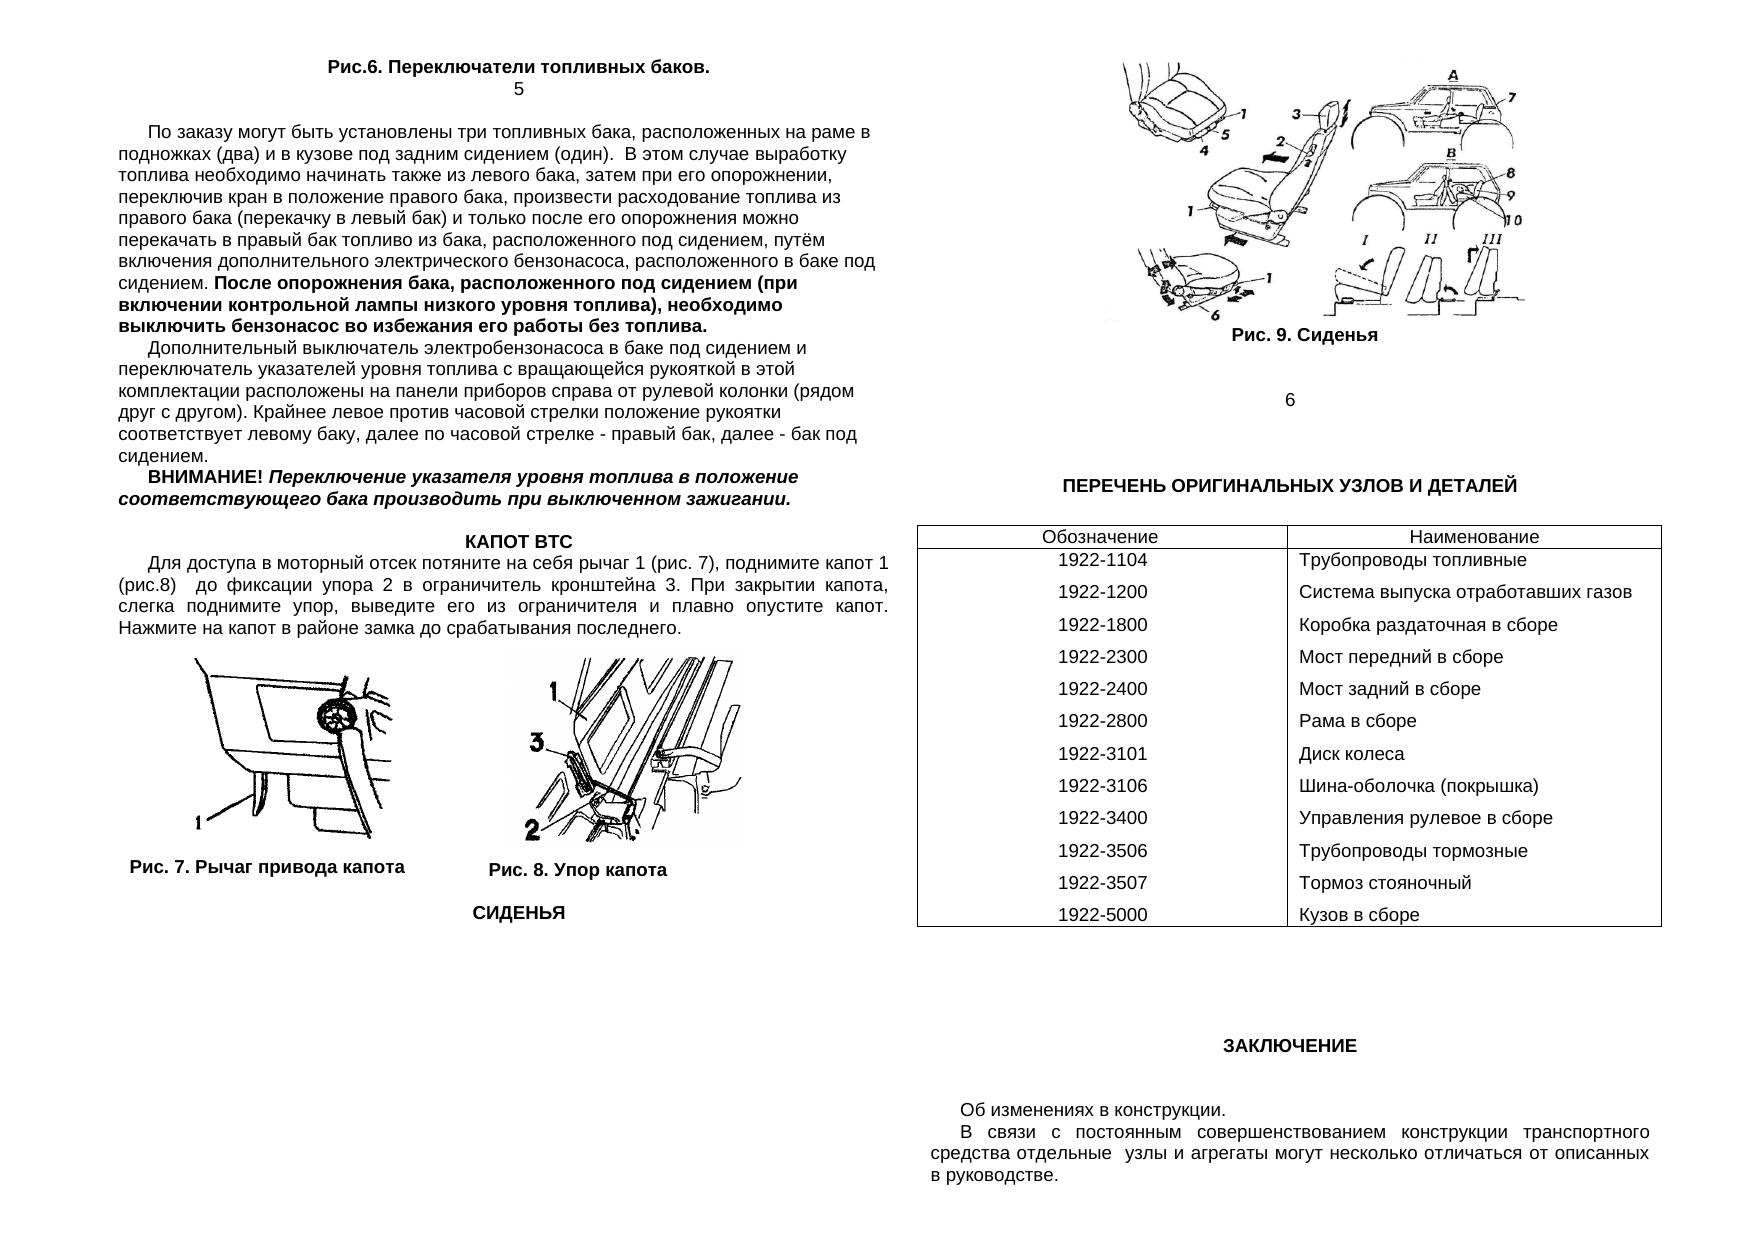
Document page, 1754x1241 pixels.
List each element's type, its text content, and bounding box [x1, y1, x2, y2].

text Об изменениях в конструкции. [930, 1099, 1650, 1121]
text ВНИМАНИЕ! Переключение указателя уровня топлива в положение соответствующего бака производить при выключенном зажигании. [118, 466, 890, 509]
text По заказу могут быть установлены три топливных бака, расположенных на раме в подножках (два) и в кузове под задним сидением (один). В этом случае выработку топлива необходимо начинать также из левого бака, затем при его опорожнении, переключив кран в положение правого бака, произвести расходование топлива из правого бака (перекачку в левый бак) и только после его опорожнения можно перекачать в правый бак топливо из бака, расположенного под сидением, путём включения дополнительного электрического бензонасоса, расположенного в баке под сидением. После опорожнения бака, расположенного под сидением (при включении контрольной лампы низкого уровня топлива), необходимо выключить бензонасос во избежания его работы без топлива. [118, 121, 890, 337]
subtitle ПЕРЕЧЕНЬ ОРИГИНАЛЬНЫХ УЗЛОВ И ДЕТАЛЕЙ [930, 475, 1650, 496]
text Рис.6. Переключатели топливных баков. [118, 56, 890, 78]
text КАПОТ ВТС [118, 531, 890, 552]
table_header Обозначение [918, 526, 1287, 548]
text СИДЕНЬЯ [118, 902, 890, 923]
table_header Рис. 8. Упор капота [477, 639, 831, 880]
text ЗАКЛЮЧЕНИЕ [930, 1034, 1650, 1056]
picture [146, 647, 414, 847]
text Дополнительный выключатель электробензонасоса в баке под сидением и переключатель указателей уровня топлива с вращающейся рукояткой в этой комплектации расположены на панели приборов справа от рулевой колонки (рядом друг с другом). Крайнее левое против часовой стрелки положение рукоятки соответствует левому баку, далее по часовой стрелке - правый бак, далее - бак под сидением. [118, 337, 890, 466]
text В связи с постоянным совершенствованием конструкции транспортного средства отдельные узлы и агрегаты могут несколько отличаться от описанных в руководстве. [930, 1121, 1650, 1185]
text Для доступа в моторный отсек потяните на себя рычаг 1 (рис. 7), поднимите капот 1 (рис.8) до фиксации упора 2 в ограничитель кронштейна 3. При закрытии капота, слегка поднимите упор, выведите его из ограничителя и плавно опустите капот. Нажмите на капот в районе замка до срабатывания последнего. [118, 552, 890, 638]
picture [505, 647, 749, 850]
table_header Рис. 7. Рычаг привода капота [118, 639, 477, 880]
table_cell Трубопроводы топливные Система выпуска отработавших газов Коробка раздаточная в сборе Мост передний в сборе Мост задний в сборе Рама в сборе Диск колеса Шина-оболочка (покрышка) Управления рулевое в сборе Трубопроводы тормозные Тормоз стояночный Кузов в сборе [1288, 549, 1661, 926]
text 6 [930, 388, 1650, 410]
text 5 [118, 78, 890, 99]
table_header [929, 56, 1646, 324]
text Рис. 9. Сиденья [930, 324, 1650, 345]
table_header Наименование [1288, 526, 1661, 548]
picture [1103, 62, 1527, 322]
table_cell 1922-1104 1922-1200 1922-1800 1922-2300 1922-2400 1922-2800 1922-3101 1922-3106 1922-3400 1922-3506 1922-3507 1922-5000 [918, 549, 1287, 926]
